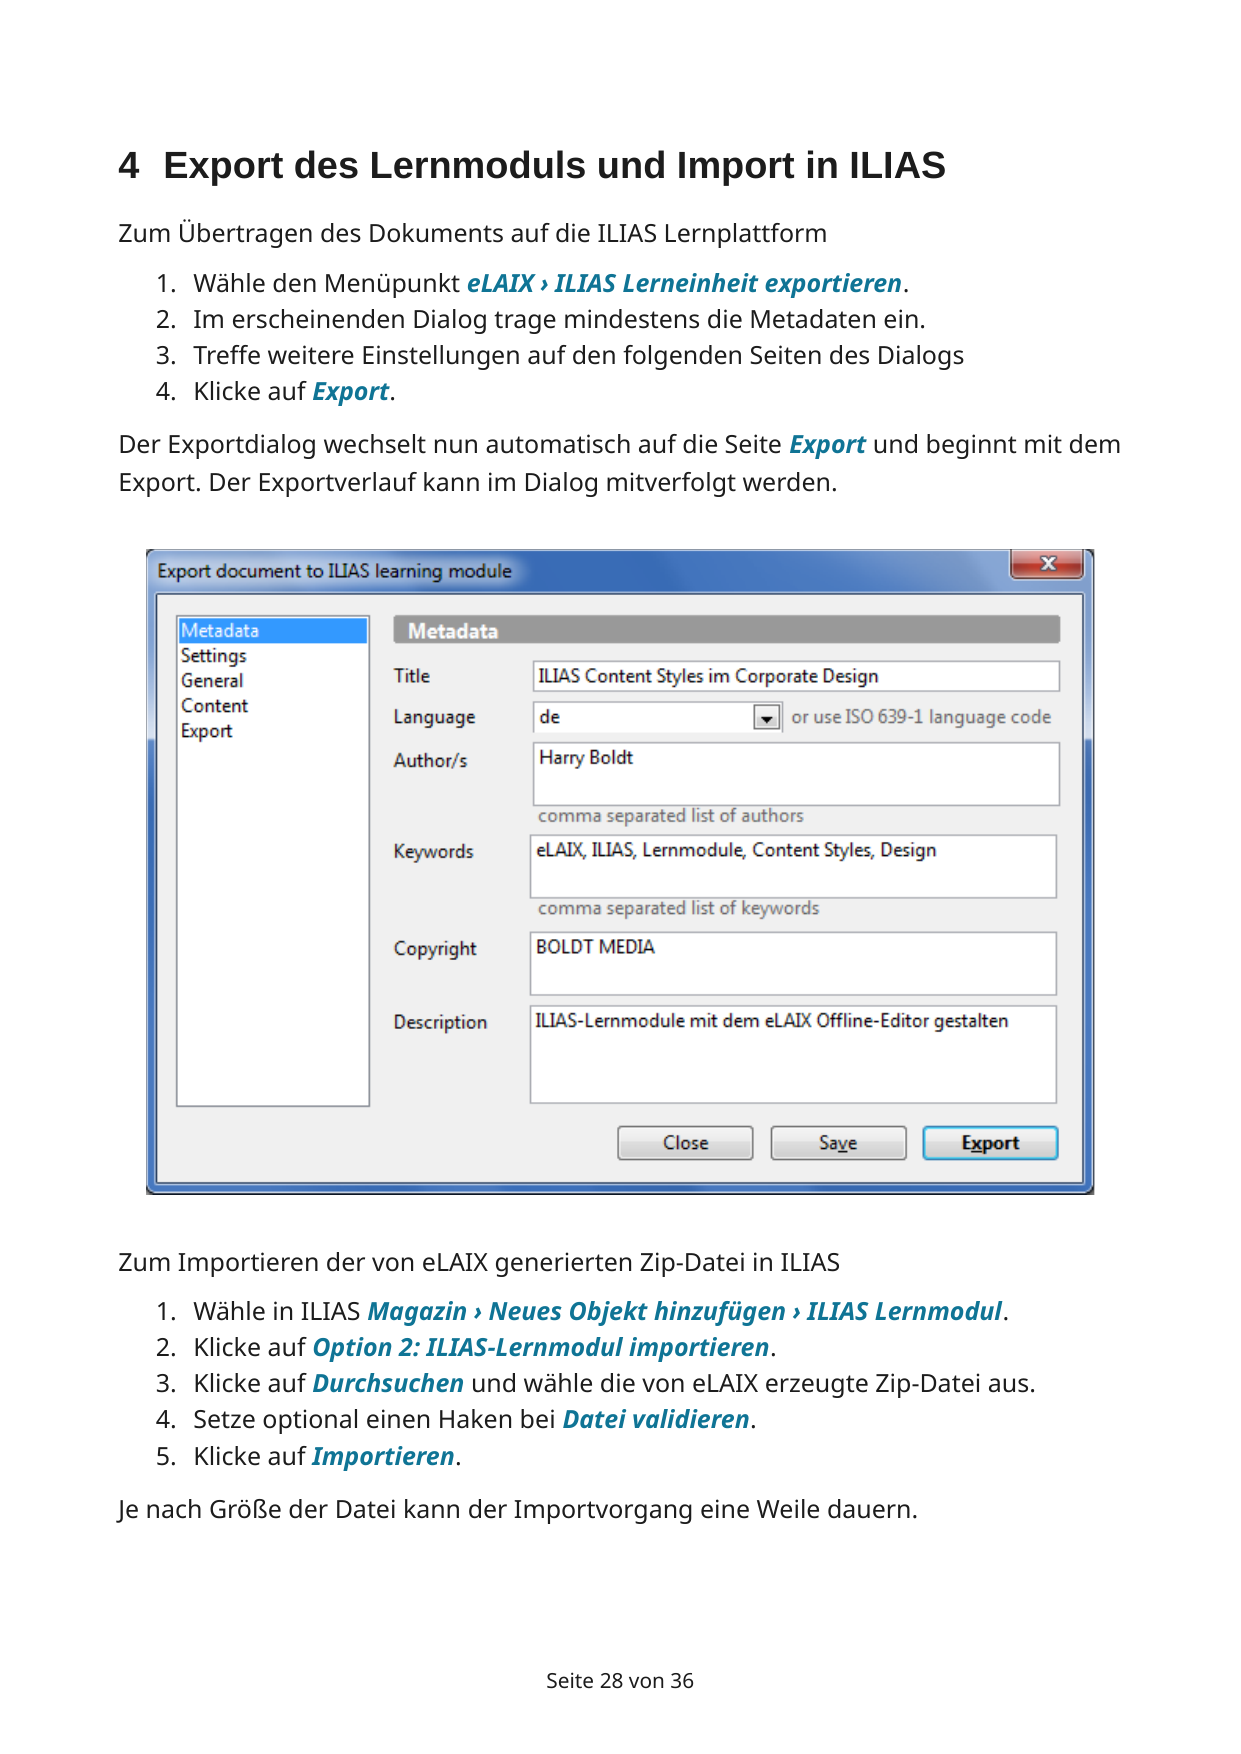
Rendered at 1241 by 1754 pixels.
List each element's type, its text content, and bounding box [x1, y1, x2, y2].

list Setze optional einen Haken bei Datei validieren. [156, 1402, 1122, 1436]
text Zum Importieren der von eLAIX generierten Zip-Datei in ILIAS [118, 1245, 1122, 1279]
list Wähle in ILIAS Magazin › Neues Objekt hinzufügen › ILIAS Lernmodul. [156, 1294, 1122, 1328]
text Zum Übertragen des Dokuments auf die ILIAS Lernplattform [118, 216, 1122, 250]
picture [146, 549, 1095, 1195]
text Der Exportdialog wechselt nun automatisch auf die Seite Export und beginnt mit dem Export. Der Exportverlauf kann im Dialog mitverfolgt werden. [118, 427, 1122, 498]
list Treffe weitere Einstellungen auf den folgenden Seiten des Dialogs [156, 337, 1122, 371]
text Je nach Größe der Datei kann der Importvorgang eine Weile dauern. [118, 1492, 1122, 1526]
list Klicke auf Export. [156, 373, 1122, 407]
list Im erscheinenden Dialog trage mindestens die Metadaten ein. [156, 301, 1122, 335]
list Klicke auf Option 2: ILIAS-Lernmodul importieren. [156, 1330, 1122, 1364]
list Wähle den Menüpunkt eLAIX › ILIAS Lerneinheit exportieren. [156, 265, 1122, 299]
list Klicke auf Durchsuchen und wähle die von eLAIX erzeugte Zip-Datei aus. [156, 1366, 1122, 1400]
subtitle Export des Lernmoduls und Import in ILIAS [118, 143, 1122, 187]
list Klicke auf Importieren. [156, 1438, 1122, 1472]
